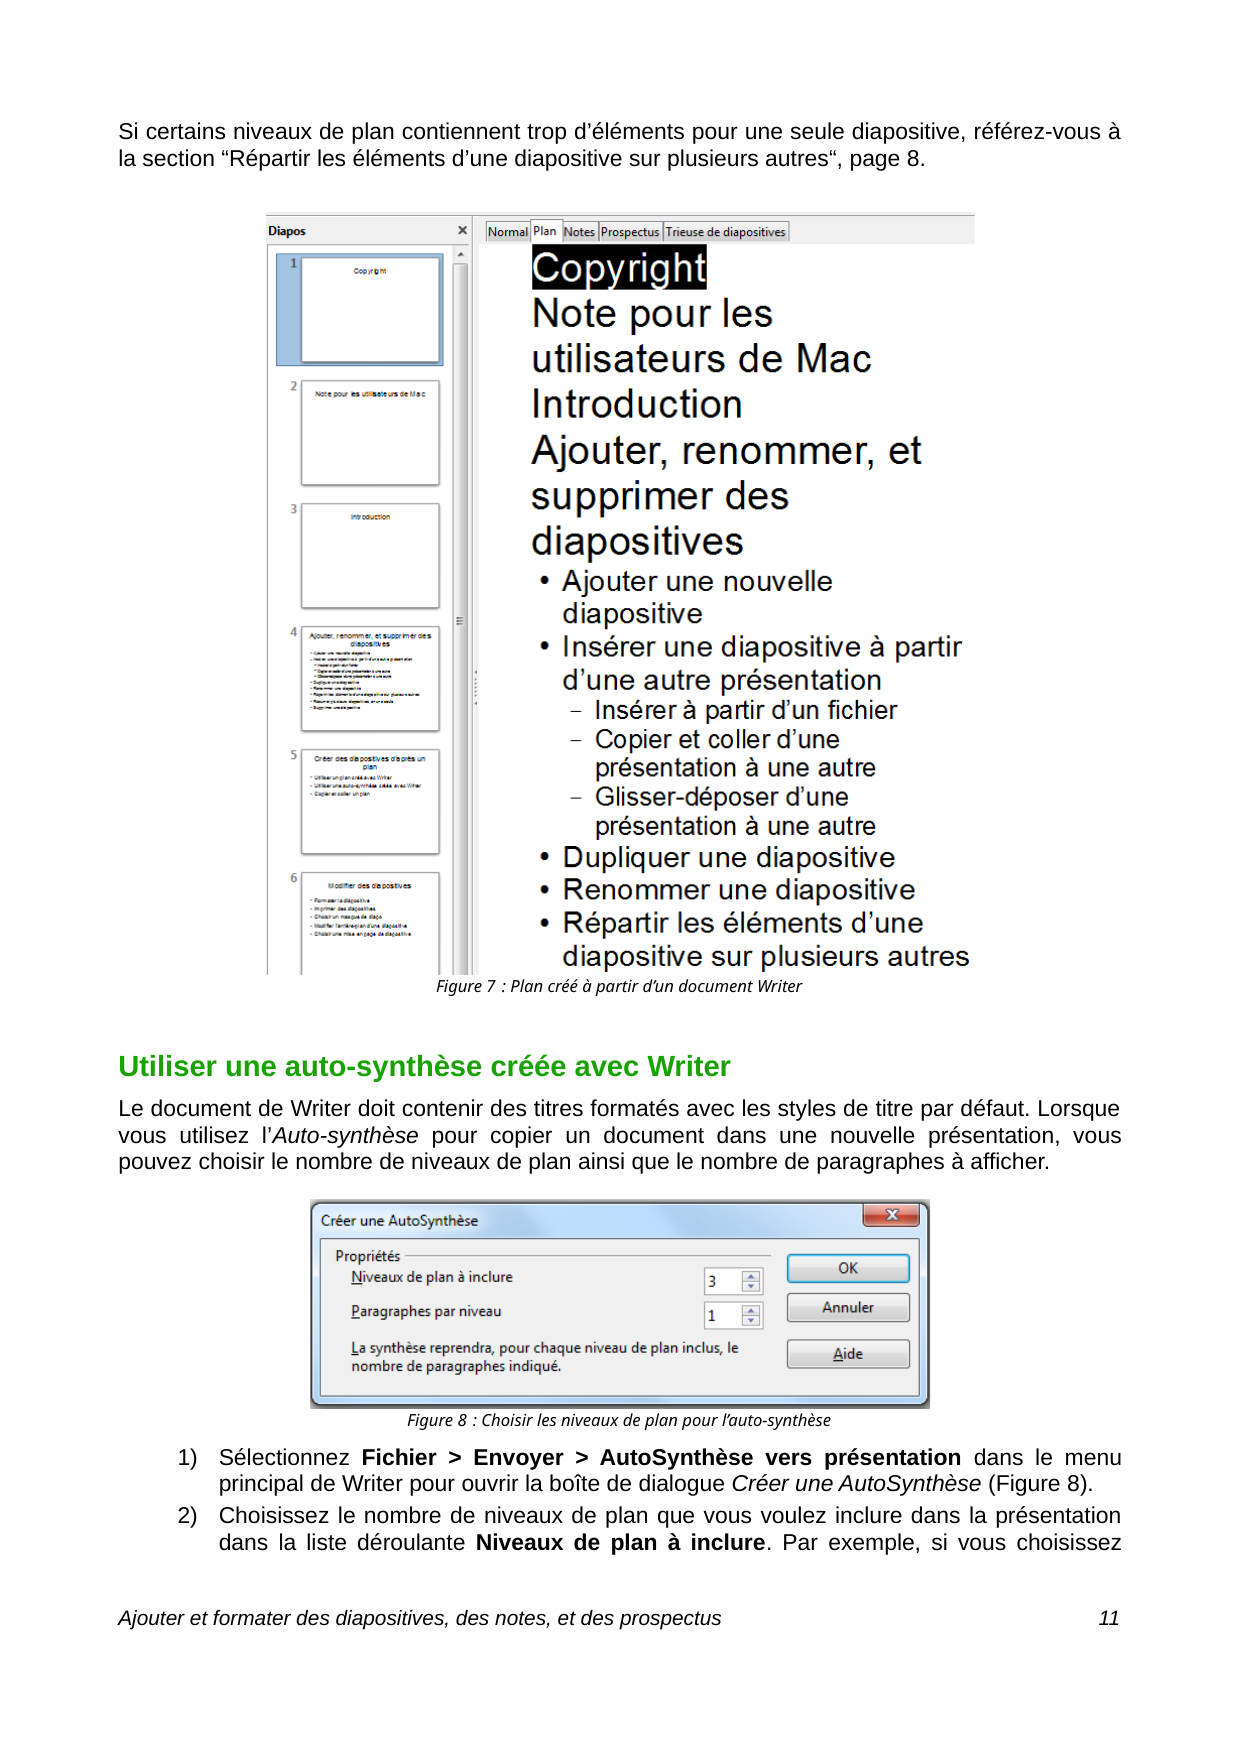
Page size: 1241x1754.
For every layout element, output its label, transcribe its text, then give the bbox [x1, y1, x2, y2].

list Choisissez le nombre de niveaux de plan que vous voulez inclure dans la présentation dans la liste déroulante Niveaux de plan à inclure. Par exemple, si vous choisissez [177, 1502, 1122, 1555]
picture [266, 212, 975, 975]
list Sélectionnez Fichier > Envoyer > AutoSynthèse vers présentation dans le menu principal de Writer pour ouvrir la boîte de dialogue Créer une AutoSynthèse (Figure 8). [177, 1443, 1122, 1496]
picture [310, 1199, 931, 1409]
text Le document de Writer doit contenir des titres formatés avec les styles de titre par défaut. Lorsque vous utilisez l’Auto-synthèse pour copier un document dans une nouvelle présentation, vous pouvez choisir le nombre de niveaux de plan ainsi que le nombre de paragraphes à afficher. [118, 1095, 1122, 1174]
text Figure 8 : Choisir les niveaux de plan pour l’auto-synthèse [310, 1409, 930, 1431]
subtitle Utiliser une auto-synthèse créée avec Writer [118, 1049, 1122, 1083]
text Si certains niveaux de plan contiennent trop d’éléments pour une seule diapositive, référez-vous à la section “Répartir les éléments d’une diapositive sur plusieurs autres“, page 8. [118, 118, 1122, 171]
text Figure 7 : Plan créé à partir d’un document Writer [266, 975, 974, 997]
